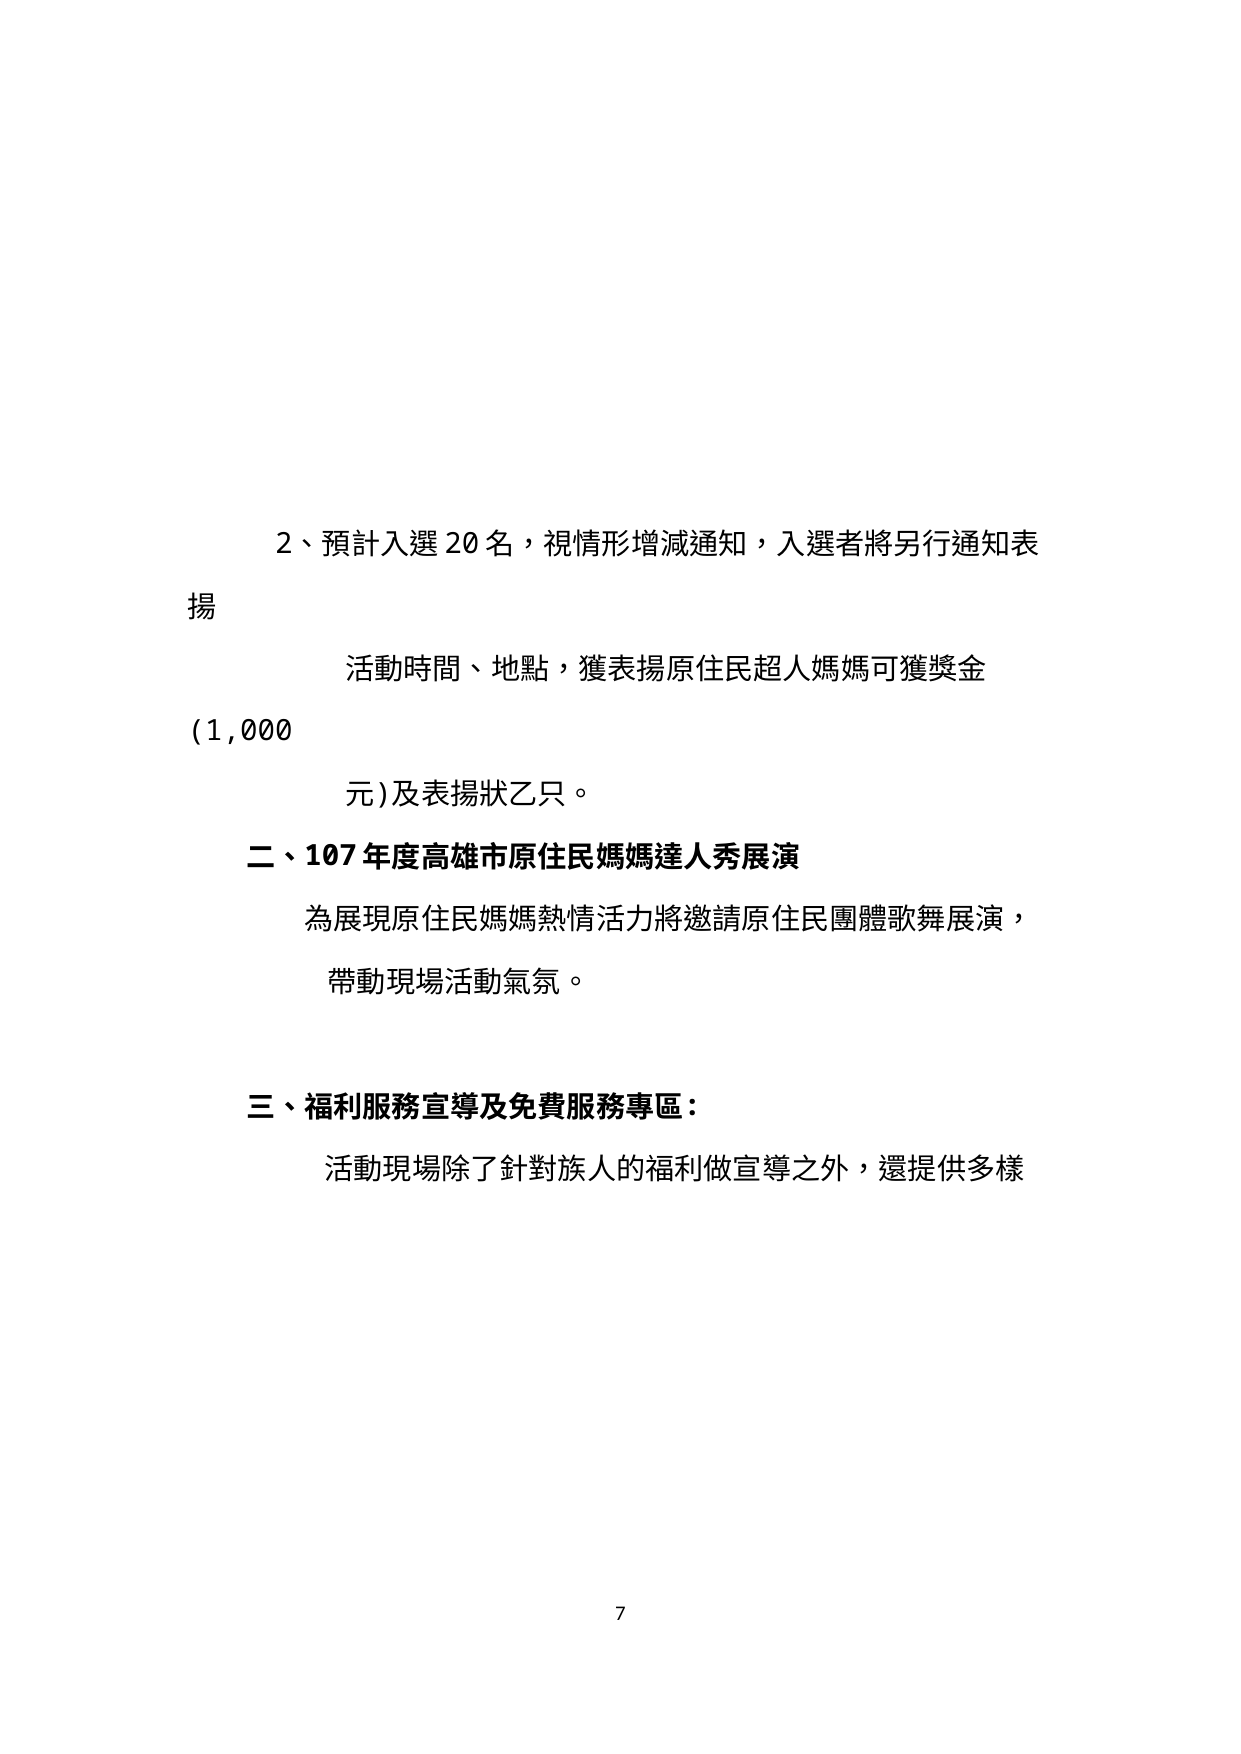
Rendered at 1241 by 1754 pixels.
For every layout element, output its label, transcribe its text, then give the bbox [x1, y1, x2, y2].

text 帶動現場活動氣氛。 [187, 938, 1053, 1000]
text 三、福利服務宣導及免費服務專區: [187, 1063, 1053, 1125]
text 活動時間、地點，獲表揚原住民超人媽媽可獲獎金(1,000 [187, 625, 1053, 750]
text 為展現原住民媽媽熱情活力將邀請原住民團體歌舞展演， [187, 875, 1053, 938]
text 2、預計入選20名，視情形增減通知，入選者將另行通知表揚 [187, 500, 1053, 625]
text 元)及表揚狀乙只。 [187, 750, 1053, 813]
text 活動現場除了針對族人的福利做宣導之外，還提供多樣 [173, 1125, 1053, 1188]
text 二、107年度高雄市原住民媽媽達人秀展演 [187, 813, 1053, 875]
